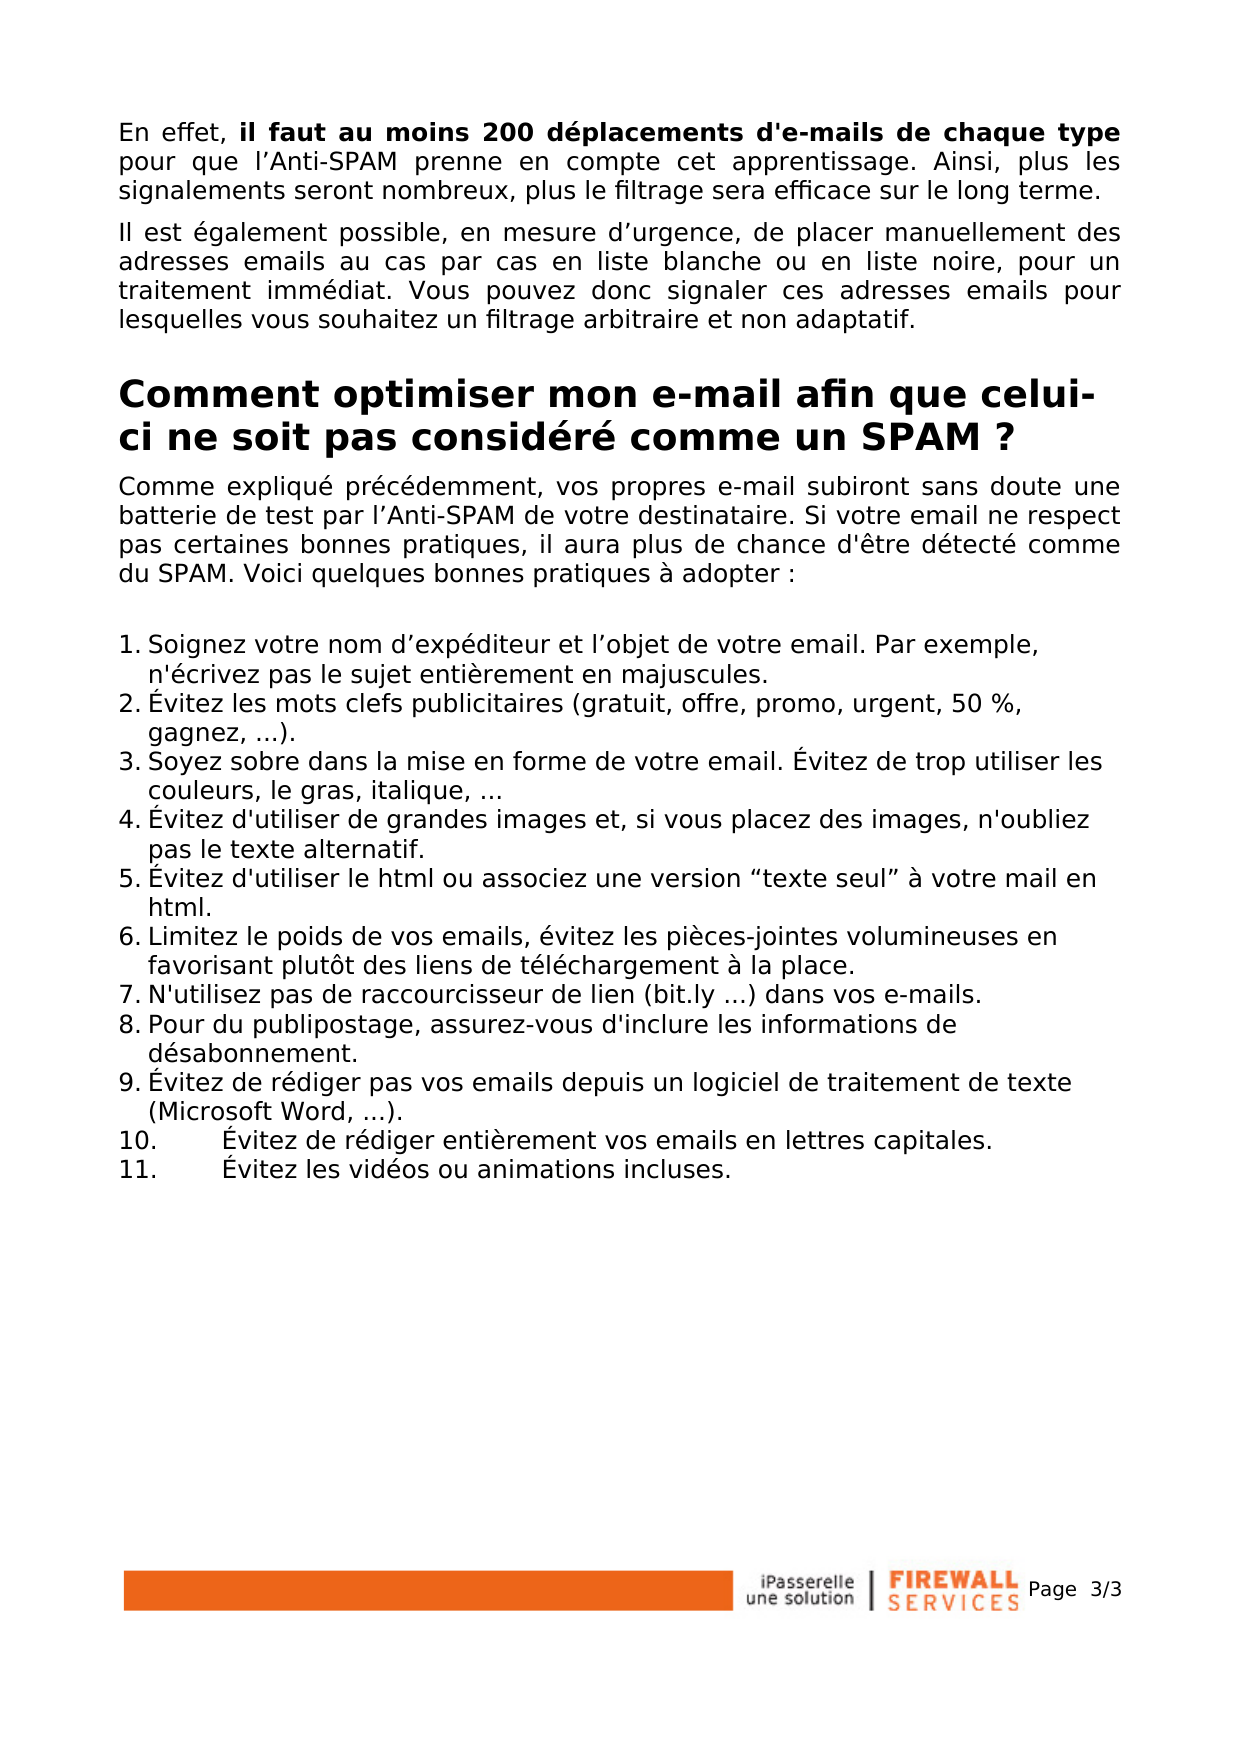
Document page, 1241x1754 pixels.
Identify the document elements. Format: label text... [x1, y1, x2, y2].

list Évitez d'utiliser le html ou associez une version “texte seul” à votre mail en html. [118, 864, 1122, 922]
list Évitez les vidéos ou animations incluses. [118, 1156, 1122, 1185]
text En effet, il faut au moins 200 déplacements d'e-mails de chaque type pour que l’Anti-SPAM prenne en compte cet apprentissage. Ainsi, plus les signalements seront nombreux, plus le filtrage sera efficace sur le long terme. [118, 118, 1122, 206]
list Évitez de rédiger entièrement vos emails en lettres capitales. [118, 1127, 1122, 1156]
list Évitez d'utiliser de grandes images et, si vous placez des images, n'oubliez pas le texte alternatif. [118, 806, 1122, 864]
list Limitez le poids de vos emails, évitez les pièces-jointes volumineuses en favorisant plutôt des liens de téléchargement à la place. [118, 922, 1122, 981]
subtitle Comment optimiser mon e-mail afin que celui-ci ne soit pas considéré comme un SPAM ? [118, 372, 1122, 459]
list Soignez votre nom d’expéditeur et l’objet de votre email. Par exemple, n'écrivez pas le sujet entièrement en majuscules. [118, 631, 1122, 689]
list Soyez sobre dans la mise en forme de votre email. Évitez de trop utiliser les couleurs, le gras, italique, ... [118, 747, 1122, 806]
list N'utilisez pas de raccourcisseur de lien (bit.ly ...) dans vos e-mails. [118, 981, 1122, 1010]
list Évitez de rédiger pas vos emails depuis un logiciel de traitement de texte (Microsoft Word, ...). [118, 1068, 1122, 1127]
list Évitez les mots clefs publicitaires (gratuit, offre, promo, urgent, 50 %, gagnez, ...). [118, 689, 1122, 747]
list Pour du publipostage, assurez-vous d'inclure les informations de désabonnement. [118, 1010, 1122, 1068]
text Il est également possible, en mesure d’urgence, de placer manuellement des adresses emails au cas par cas en liste blanche ou en liste noire, pour un traitement immédiat. Vous pouvez donc signaler ces adresses emails pour lesquelles vous souhaitez un filtrage arbitraire et non adaptatif. [118, 218, 1122, 335]
text Comme expliqué précédemment, vos propres e-mail subiront sans doute une batterie de test par l’Anti-SPAM de votre destinataire. Si votre email ne respect pas certaines bonnes pratiques, il aura plus de chance d'être détecté comme du SPAM. Voici quelques bonnes pratiques à adopter : [118, 472, 1122, 589]
picture [123, 1556, 1026, 1627]
